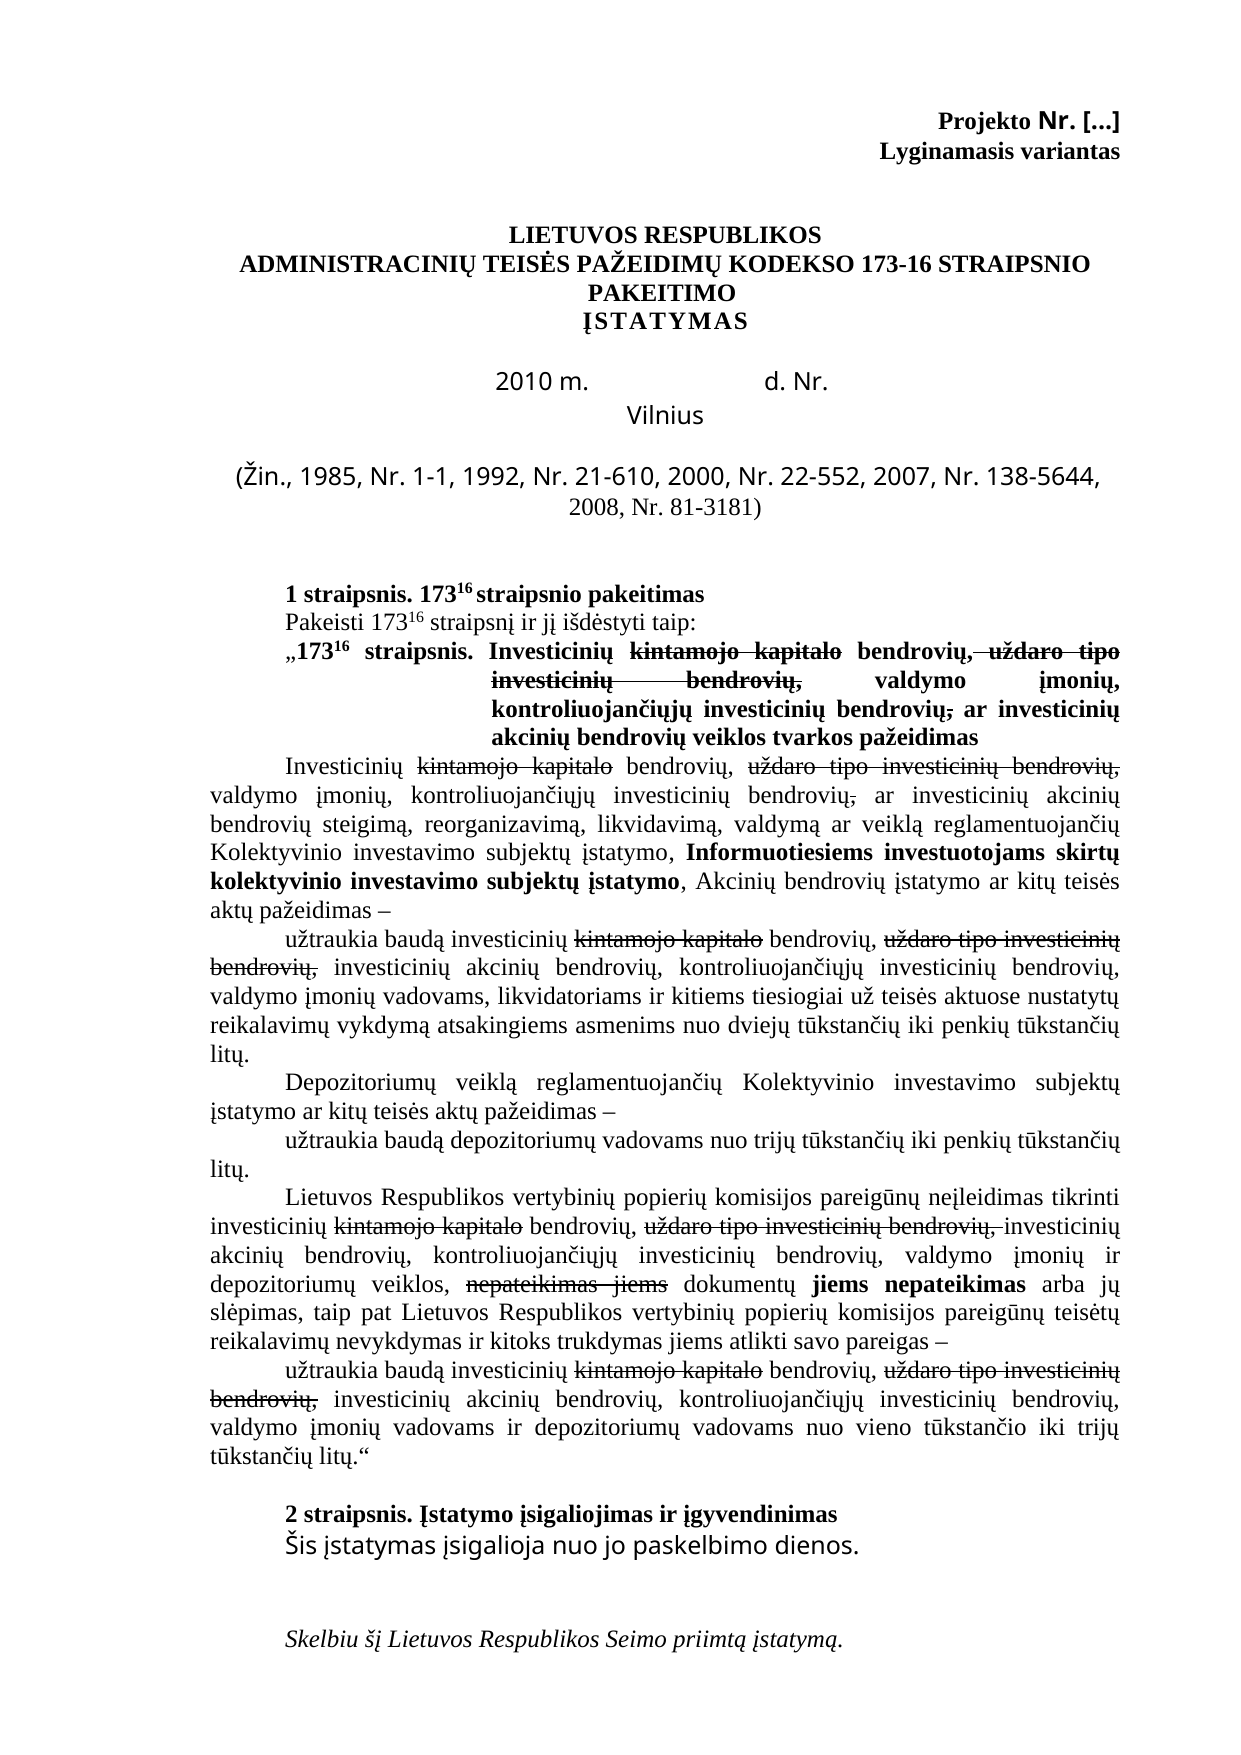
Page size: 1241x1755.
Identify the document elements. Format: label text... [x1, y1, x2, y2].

text 2008, Nr. 81-3181) [210, 492, 1126, 521]
text užtraukia baudą investicinių kintamojo kapitalo bendrovių, uždaro tipo investicinių bendrovių, investicinių akcinių bendrovių, kontroliuojančiųjų investicinių bendrovių, valdymo įmonių vadovams ir depozitoriumų vadovams nuo vieno tūkstančio iki trijų tūkstančių litų.“ [210, 1355, 1120, 1470]
text Lietuvos Respublikos vertybinių popierių komisijos pareigūnų neįleidimas tikrinti investicinių kintamojo kapitalo bendrovių, uždaro tipo investicinių bendrovių, investicinių akcinių bendrovių, kontroliuojančiųjų investicinių bendrovių, valdymo įmonių ir depozitoriumų veiklos, nepateikimas jiems dokumentų jiems nepateikimas arba jų slėpimas, taip pat Lietuvos Respublikos vertybinių popierių komisijos pareigūnų teisėtų reikalavimų nevykdymas ir kitoks trukdymas jiems atlikti savo pareigas – [210, 1182, 1120, 1355]
text 2 straipsnis. Įstatymo įsigaliojimas ir įgyvendinimas [210, 1499, 1126, 1527]
text ĮSTATYMAS [210, 306, 1120, 335]
text „17316 straipsnis. Investicinių kintamojo kapitalo bendrovių, uždaro tipo investicinių bendrovių, valdymo įmonių, kontroliuojančiųjų investicinių bendrovių, ar investicinių akcinių bendrovių veiklos tvarkos pažeidimas [285, 636, 1120, 751]
text 2010 m. d. Nr. Vilnius [210, 364, 1120, 432]
text Šis įstatymas įsigalioja nuo jo paskelbimo dienos. [210, 1527, 1126, 1562]
text Depozitoriumų veiklą reglamentuojančių Kolektyvinio investavimo subjektų įstatymo ar kitų teisės aktų pažeidimas – [210, 1067, 1120, 1125]
text Investicinių kintamojo kapitalo bendrovių, uždaro tipo investicinių bendrovių, valdymo įmonių, kontroliuojančiųjų investicinių bendrovių, ar investicinių akcinių bendrovių steigimą, reorganizavimą, likvidavimą, valdymą ar veiklą reglamentuojančių Kolektyvinio investavimo subjektų įstatymo, Informuotiesiems investuotojams skirtų kolektyvinio investavimo subjektų įstatymo, Akcinių bendrovių įstatymo ar kitų teisės aktų pažeidimas – [210, 751, 1120, 924]
text Skelbiu šį Lietuvos Respublikos Seimo priimtą įstatymą. [210, 1624, 1126, 1653]
text ADMINISTRACINIŲ TEISĖS PAŽEIDIMŲ KODEKSO 173-16 straipsniO pakeitimo [210, 249, 1120, 306]
text (Žin., 1985, Nr. 1-1, 1992, Nr. 21-610, 2000, Nr. 22-552, 2007, Nr. 138-5644, [210, 458, 1120, 492]
text Pakeisti 17316 straipsnį ir jį išdėstyti taip: [210, 607, 1126, 636]
text LIETUVOS RESPUBLIKOS [210, 220, 1120, 249]
text užtraukia baudą depozitoriumų vadovams nuo trijų tūkstančių iki penkių tūkstančių litų. [210, 1125, 1120, 1182]
text 1 straipsnis. 17316 straipsnio pakeitimas [210, 579, 1126, 607]
text Projekto Nr. [...] [866, 102, 1120, 136]
text Lyginamasis variantas [866, 136, 1120, 165]
text užtraukia baudą investicinių kintamojo kapitalo bendrovių, uždaro tipo investicinių bendrovių, investicinių akcinių bendrovių, kontroliuojančiųjų investicinių bendrovių, valdymo įmonių vadovams, likvidatoriams ir kitiems tiesiogiai už teisės aktuose nustatytų reikalavimų vykdymą atsakingiems asmenims nuo dviejų tūkstančių iki penkių tūkstančių litų. [210, 924, 1120, 1067]
